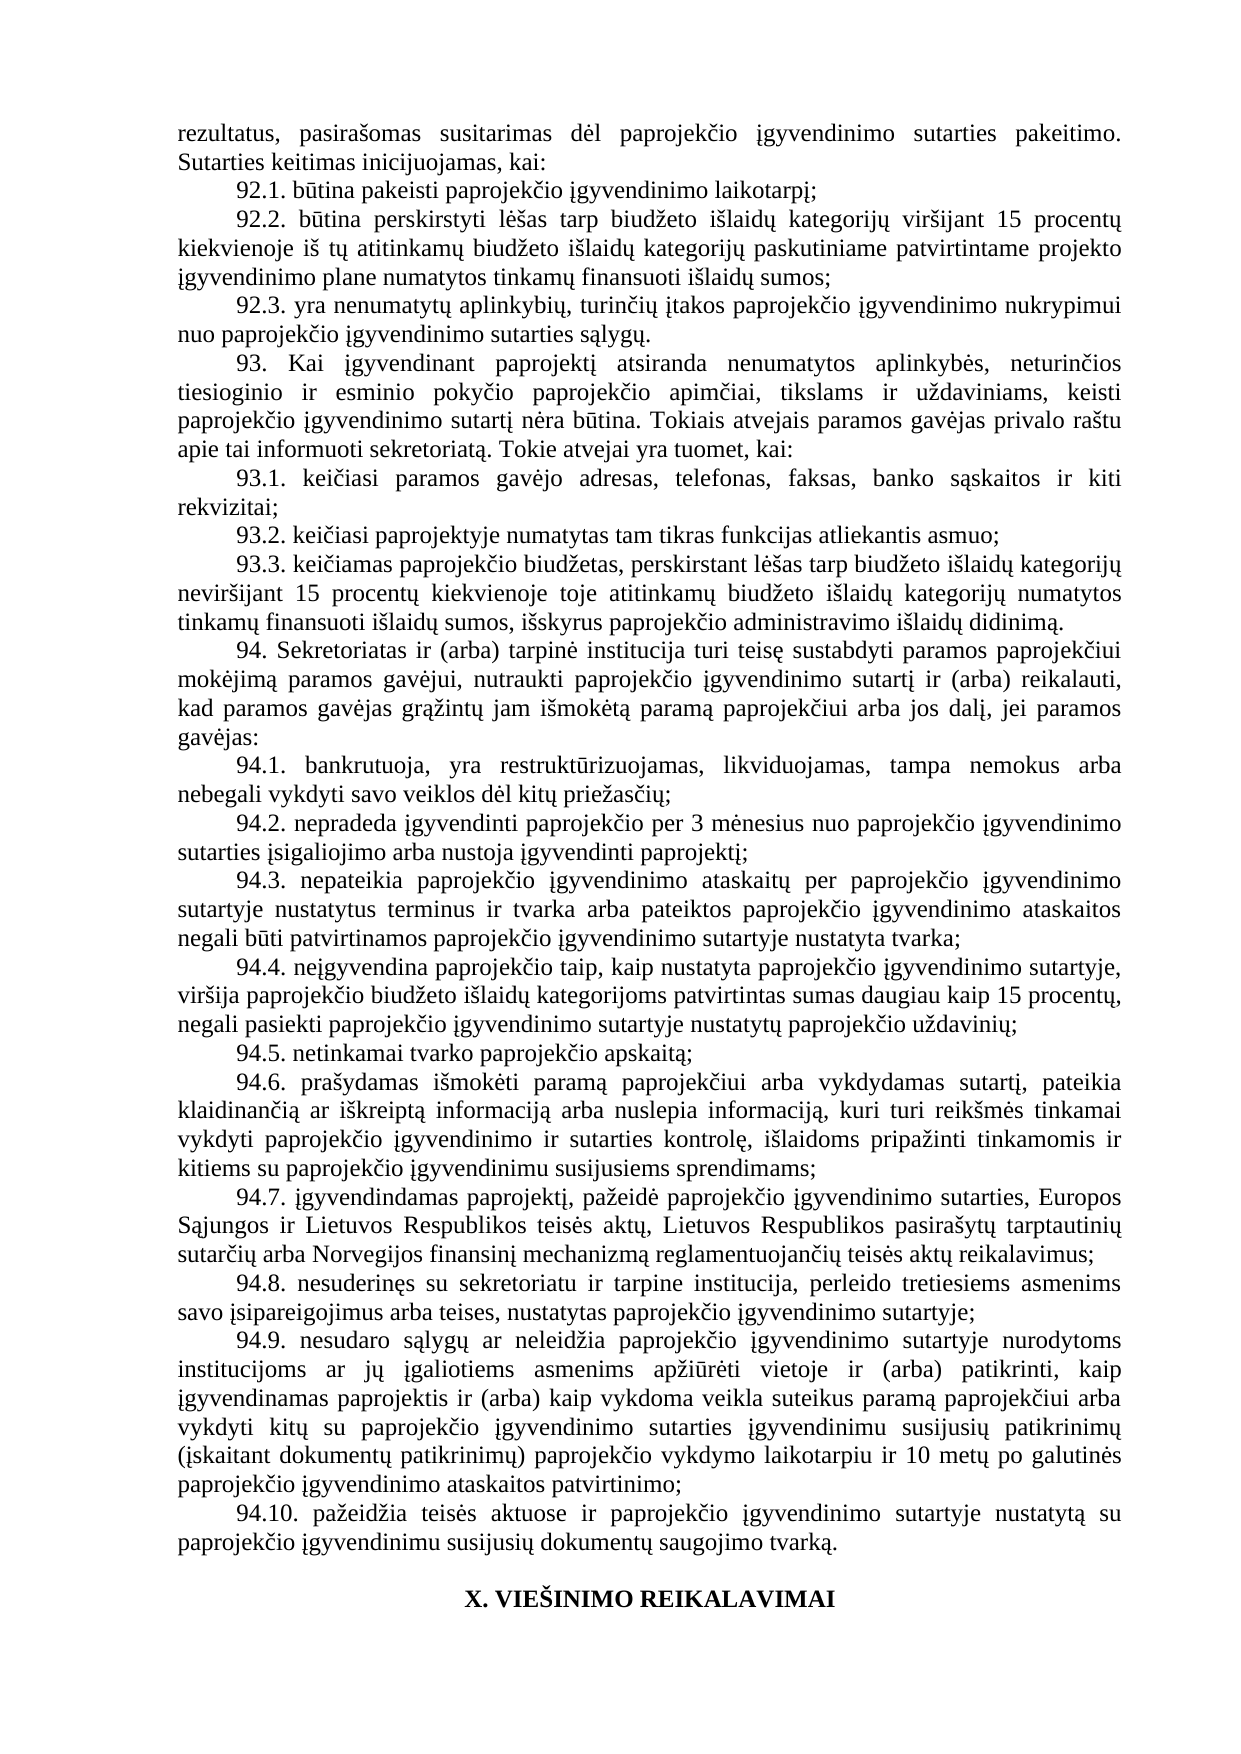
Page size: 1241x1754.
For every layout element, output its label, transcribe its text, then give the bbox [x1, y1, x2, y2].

text 94. Sekretoriatas ir (arba) tarpinė institucija turi teisę sustabdyti paramos paprojekčiui mokėjimą paramos gavėjui, nutraukti paprojekčio įgyvendinimo sutartį ir (arba) reikalauti, kad paramos gavėjas grąžintų jam išmokėtą paramą paprojekčiui arba jos dalį, jei paramos gavėjas: [177, 636, 1122, 751]
text 94.3. nepateikia paprojekčio įgyvendinimo ataskaitų per paprojekčio įgyvendinimo sutartyje nustatytus terminus ir tvarka arba pateiktos paprojekčio įgyvendinimo ataskaitos negali būti patvirtinamos paprojekčio įgyvendinimo sutartyje nustatyta tvarka; [177, 866, 1122, 952]
text 92.1. būtina pakeisti paprojekčio įgyvendinimo laikotarpį; [177, 176, 1122, 204]
text 94.7. įgyvendindamas paprojektį, pažeidė paprojekčio įgyvendinimo sutarties, Europos Sąjungos ir Lietuvos Respublikos teisės aktų, Lietuvos Respublikos pasirašytų tarptautinių sutarčių arba Norvegijos finansinį mechanizmą reglamentuojančių teisės aktų reikalavimus; [177, 1182, 1122, 1268]
text 94.1. bankrutuoja, yra restruktūrizuojamas, likviduojamas, tampa nemokus arba nebegali vykdyti savo veiklos dėl kitų priežasčių; [177, 751, 1122, 808]
text 94.9. nesudaro sąlygų ar neleidžia paprojekčio įgyvendinimo sutartyje nurodytoms institucijoms ar jų įgaliotiems asmenims apžiūrėti vietoje ir (arba) patikrinti, kaip įgyvendinamas paprojektis ir (arba) kaip vykdoma veikla suteikus paramą paprojekčiui arba vykdyti kitų su paprojekčio įgyvendinimo sutarties įgyvendinimu susijusių patikrinimų (įskaitant dokumentų patikrinimų) paprojekčio vykdymo laikotarpiu ir 10 metų po galutinės paprojekčio įgyvendinimo ataskaitos patvirtinimo; [177, 1326, 1122, 1498]
text X. VIEŠINIMO REIKALAVIMAI [177, 1584, 1122, 1613]
text 94.8. nesuderinęs su sekretoriatu ir tarpine institucija, perleido tretiesiems asmenims savo įsipareigojimus arba teises, nustatytas paprojekčio įgyvendinimo sutartyje; [177, 1268, 1122, 1326]
text 92.3. yra nenumatytų aplinkybių, turinčių įtakos paprojekčio įgyvendinimo nukrypimui nuo paprojekčio įgyvendinimo sutarties sąlygų. [177, 291, 1122, 348]
text 93. Kai įgyvendinant paprojektį atsiranda nenumatytos aplinkybės, neturinčios tiesioginio ir esminio pokyčio paprojekčio apimčiai, tikslams ir uždaviniams, keisti paprojekčio įgyvendinimo sutartį nėra būtina. Tokiais atvejais paramos gavėjas privalo raštu apie tai informuoti sekretoriatą. Tokie atvejai yra tuomet, kai: [177, 348, 1122, 463]
text rezultatus, pasirašomas susitarimas dėl paprojekčio įgyvendinimo sutarties pakeitimo. Sutarties keitimas inicijuojamas, kai: [177, 118, 1122, 176]
text 93.1. keičiasi paramos gavėjo adresas, telefonas, faksas, banko sąskaitos ir kiti rekvizitai; [177, 463, 1122, 521]
text 94.6. prašydamas išmokėti paramą paprojekčiui arba vykdydamas sutartį, pateikia klaidinančią ar iškreiptą informaciją arba nuslepia informaciją, kuri turi reikšmės tinkamai vykdyti paprojekčio įgyvendinimo ir sutarties kontrolę, išlaidoms pripažinti tinkamomis ir kitiems su paprojekčio įgyvendinimu susijusiems sprendimams; [177, 1067, 1122, 1182]
text 93.2. keičiasi paprojektyje numatytas tam tikras funkcijas atliekantis asmuo; [177, 521, 1122, 549]
text 94.5. netinkamai tvarko paprojekčio apskaitą; [177, 1038, 1122, 1067]
text 93.3. keičiamas paprojekčio biudžetas, perskirstant lėšas tarp biudžeto išlaidų kategorijų neviršijant 15 procentų kiekvienoje toje atitinkamų biudžeto išlaidų kategorijų numatytos tinkamų finansuoti išlaidų sumos, išskyrus paprojekčio administravimo išlaidų didinimą. [177, 549, 1122, 636]
text 94.2. nepradeda įgyvendinti paprojekčio per 3 mėnesius nuo paprojekčio įgyvendinimo sutarties įsigaliojimo arba nustoja įgyvendinti paprojektį; [177, 808, 1122, 866]
text 92.2. būtina perskirstyti lėšas tarp biudžeto išlaidų kategorijų viršijant 15 procentų kiekvienoje iš tų atitinkamų biudžeto išlaidų kategorijų paskutiniame patvirtintame projekto įgyvendinimo plane numatytos tinkamų finansuoti išlaidų sumos; [177, 204, 1122, 291]
text 94.4. neįgyvendina paprojekčio taip, kaip nustatyta paprojekčio įgyvendinimo sutartyje, viršija paprojekčio biudžeto išlaidų kategorijoms patvirtintas sumas daugiau kaip 15 procentų, negali pasiekti paprojekčio įgyvendinimo sutartyje nustatytų paprojekčio uždavinių; [177, 952, 1122, 1038]
text 94.10. pažeidžia teisės aktuose ir paprojekčio įgyvendinimo sutartyje nustatytą su paprojekčio įgyvendinimu susijusių dokumentų saugojimo tvarką. [177, 1498, 1122, 1556]
